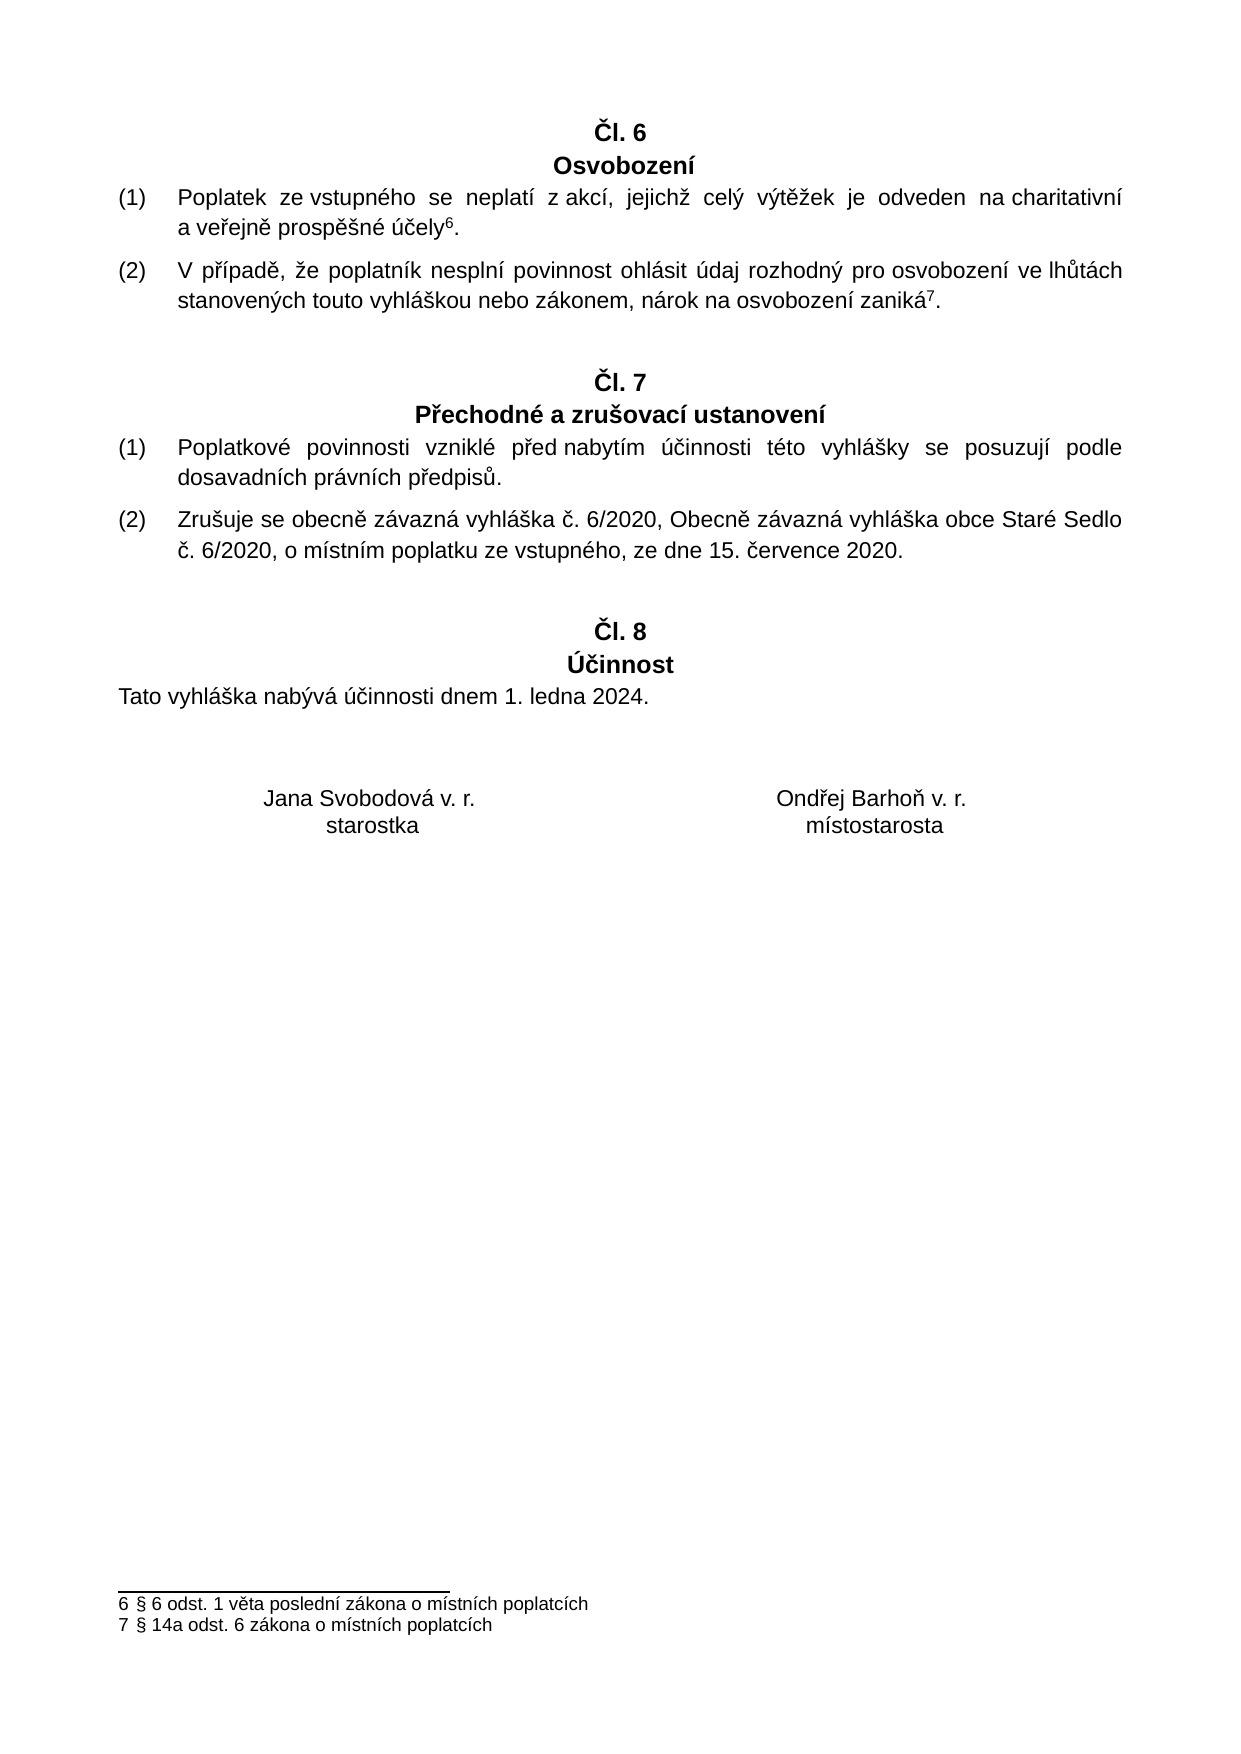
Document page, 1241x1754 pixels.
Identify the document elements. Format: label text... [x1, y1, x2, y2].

table_header Ondřej Barhoň v. r. místostarosta [620, 726, 1122, 844]
list Zrušuje se obecně závazná vyhláška č. 6/2020, Obecně závazná vyhláška obce Staré Sedlo č. 6/2020, o místním poplatku ze vstupného, ze dne 15. července 2020. [118, 506, 1122, 563]
subtitle Čl. 7 Přechodné a zrušovací ustanovení [118, 367, 1122, 429]
text Tato vyhláška nabývá účinnosti dnem 1. ledna 2024. [118, 683, 1122, 709]
subtitle Čl. 8 Účinnost [118, 617, 1122, 679]
list Poplatek ze vstupného se neplatí z akcí, jejichž celý výtěžek je odveden na charitativní a veřejně prospěšné účely. [118, 184, 1122, 241]
list § 6 odst. 1 věta poslední zákona o místních poplatcích [118, 1592, 1122, 1614]
table_cell [118, 844, 620, 962]
table_header Jana Svobodová v. r. starostka [118, 726, 620, 844]
list Poplatkové povinnosti vzniklé před nabytím účinnosti této vyhlášky se posuzují podle dosavadních právních předpisů. [118, 433, 1122, 490]
subtitle Čl. 6 Osvobození [118, 118, 1122, 180]
list § 14a odst. 6 zákona o místních poplatcích [118, 1614, 1122, 1635]
list V případě, že poplatník nesplní povinnost ohlásit údaj rozhodný pro osvobození ve lhůtách stanovených touto vyhláškou nebo zákonem, nárok na osvobození zaniká. [118, 257, 1122, 314]
table_cell [620, 844, 1122, 962]
